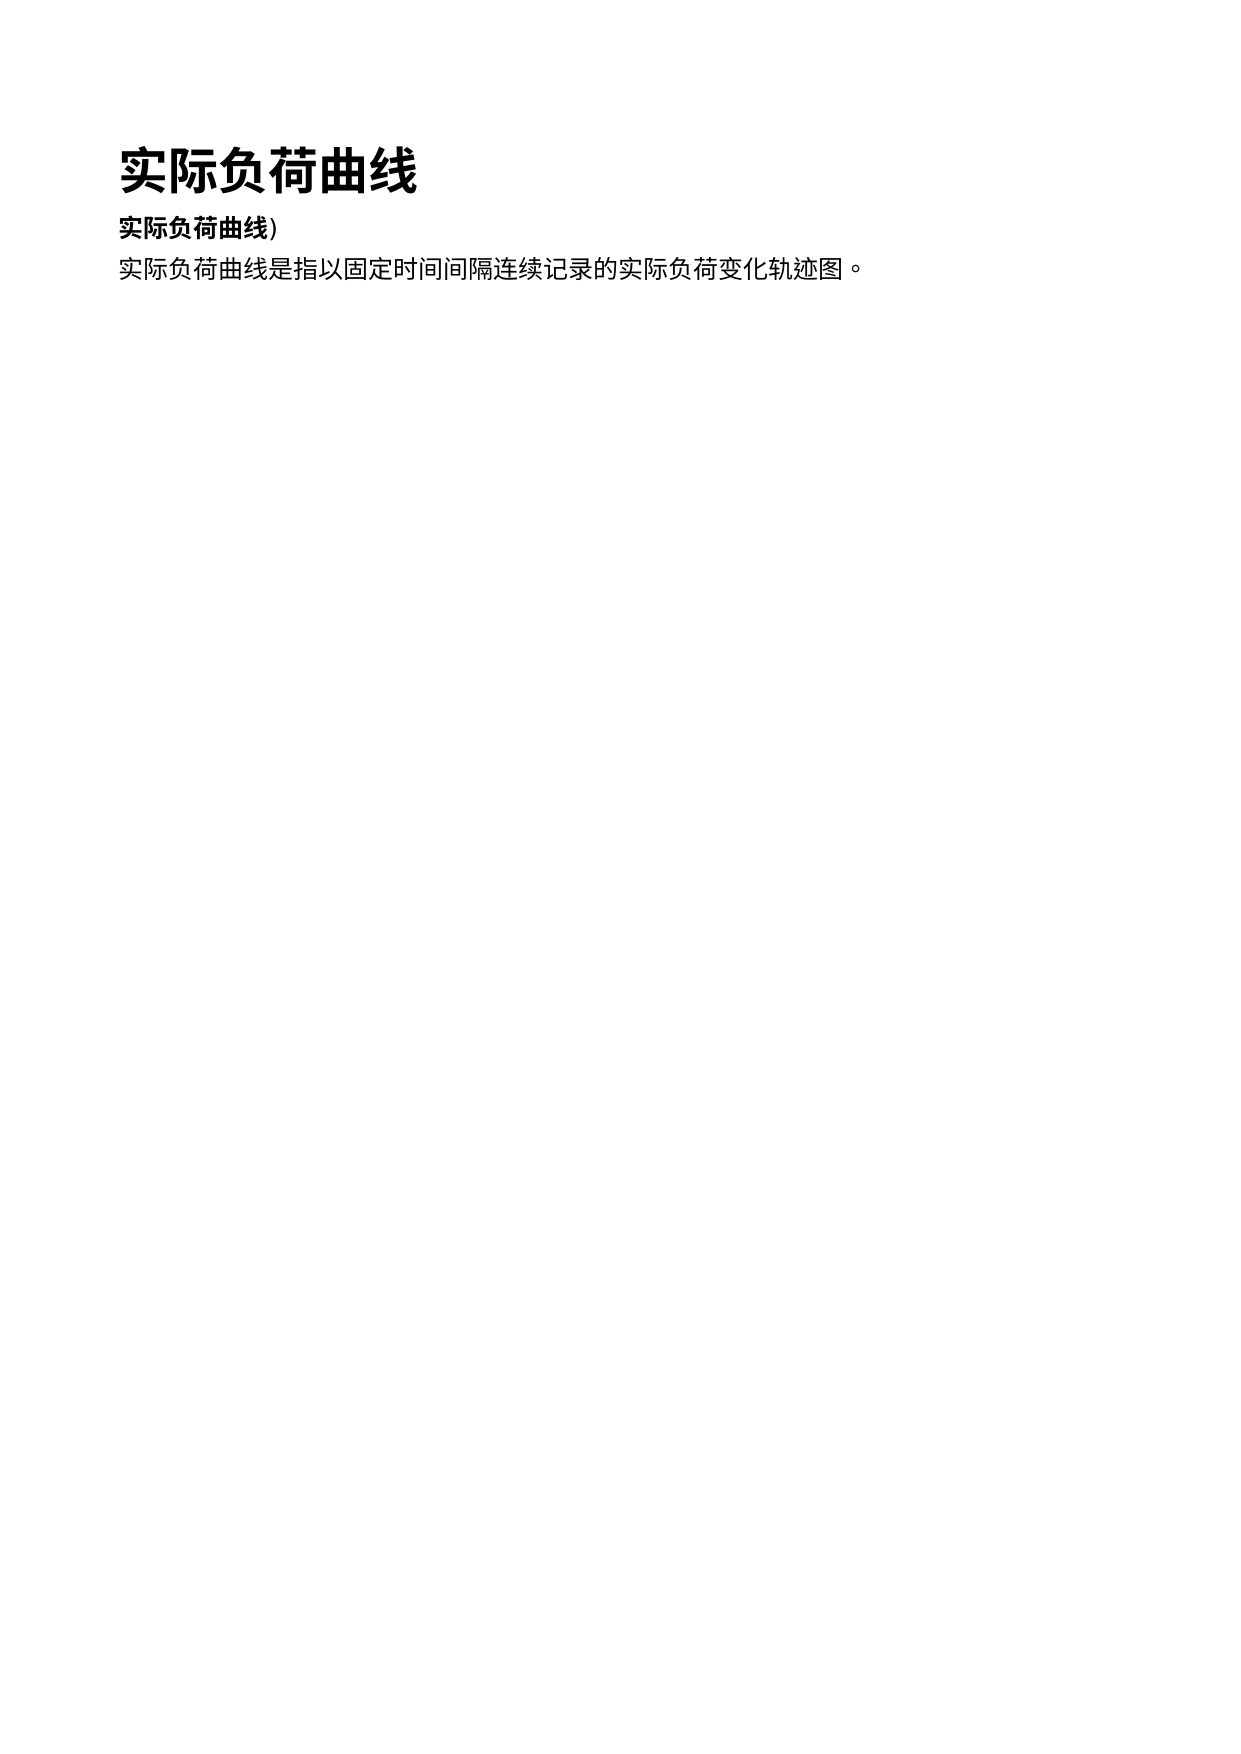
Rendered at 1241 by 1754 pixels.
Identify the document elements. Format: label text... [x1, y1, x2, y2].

text 实际负荷曲线是指以固定时间间隔连续记录的实际负荷变化轨迹图。 [118, 256, 1122, 285]
subtitle 实际负荷曲线 [118, 143, 1122, 201]
text 实际负荷曲线) [118, 214, 1122, 243]
